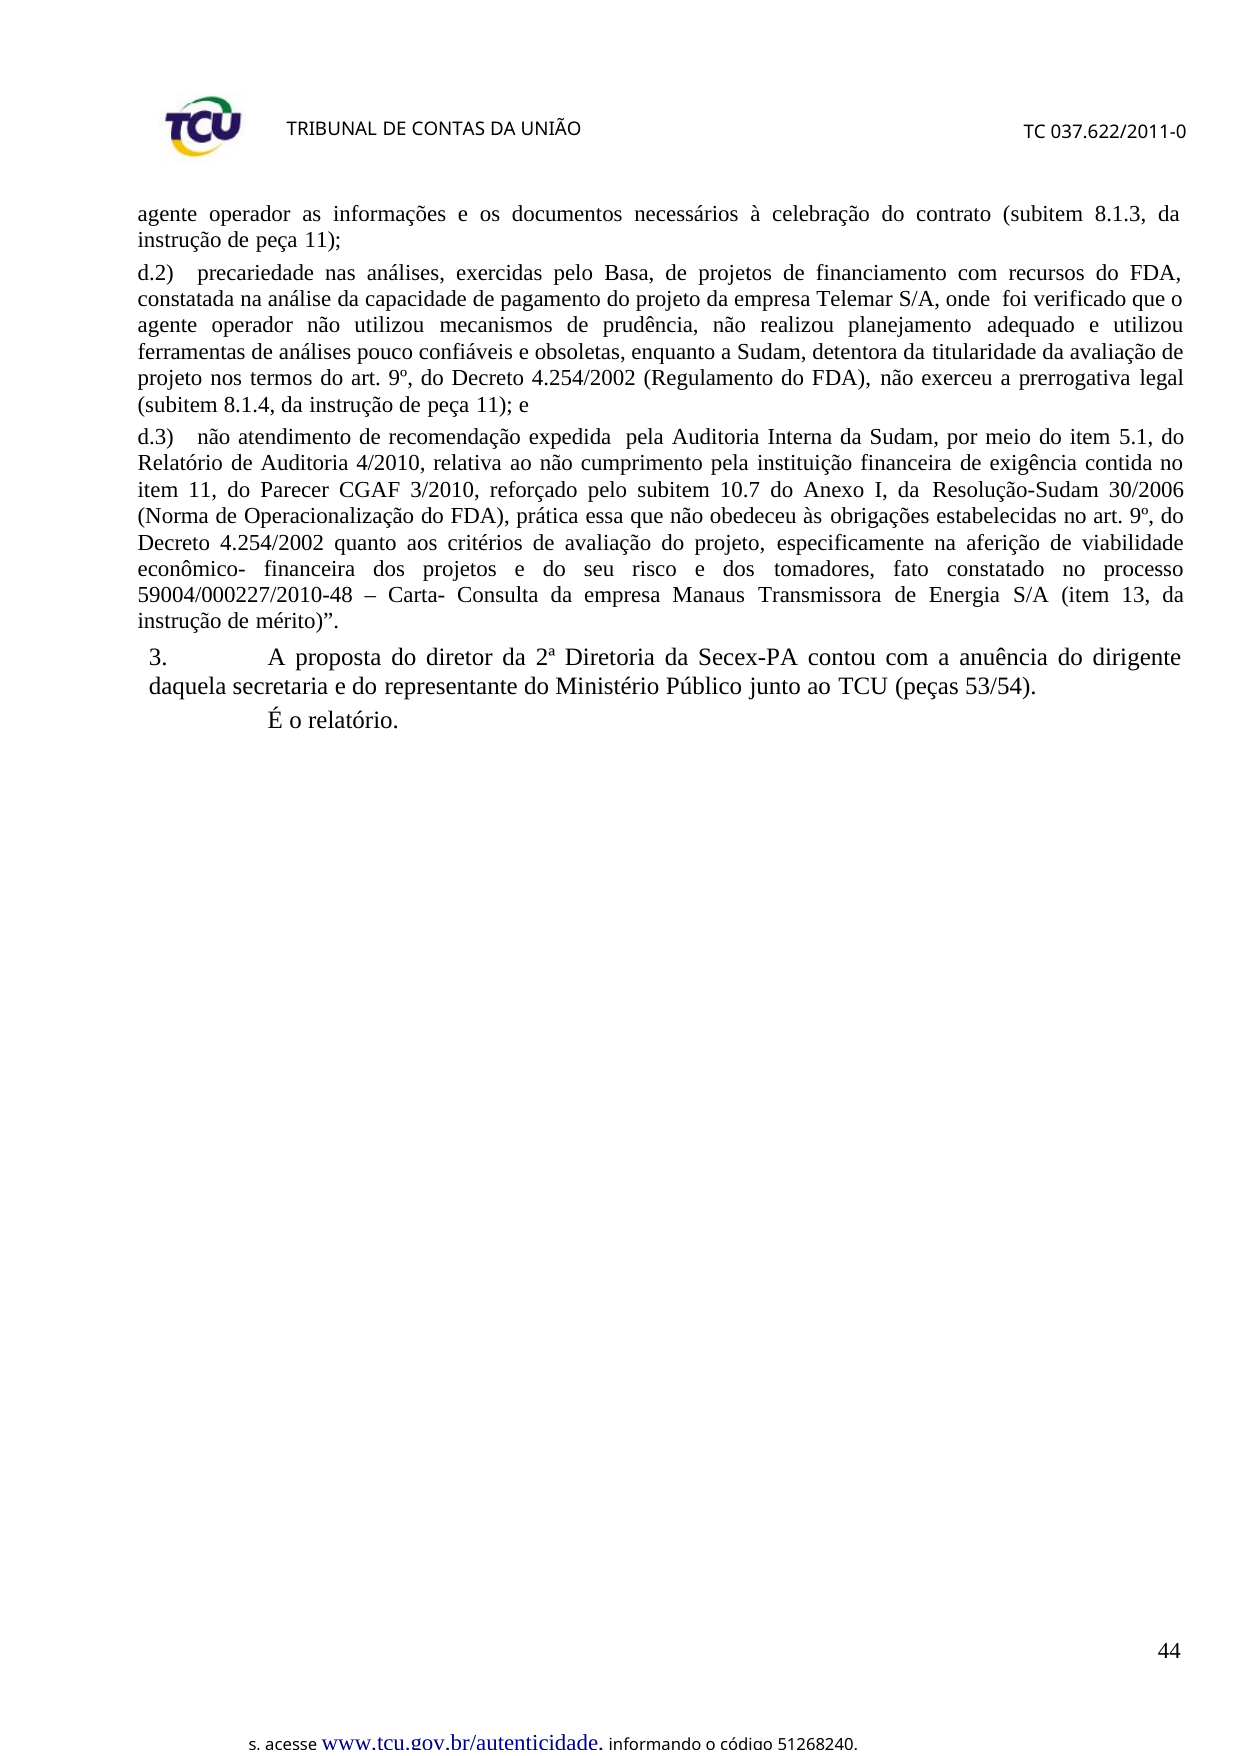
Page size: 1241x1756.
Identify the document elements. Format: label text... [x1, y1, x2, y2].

list não atendimento de recomendação expedida pela Auditoria Interna da Sudam, por meio do item 5.1, do Relatório de Auditoria 4/2010, relativa ao não cumprimento pela instituição financeira de exigência contida no item 11, do Parecer CGAF 3/2010, reforçado pelo subitem 10.7 do Anexo I, da Resolução-Sudam 30/2006 (Norma de Operacionalização do FDA), prática essa que não obedeceu às obrigações estabelecidas no art. 9º, do Decreto 4.254/2002 quanto aos critérios de avaliação do projeto, especificamente na aferição de viabilidade econômico- financeira dos projetos e do seu risco e dos tomadores, fato constatado no processo 59004/000227/2010-48 – Carta- Consulta da empresa Manaus Transmissora de Energia S/A (item 13, da instrução de mérito)”. [137, 423, 1184, 634]
list precariedade nas análises, exercidas pelo Basa, de projetos de financiamento com recursos do FDA, constatada na análise da capacidade de pagamento do projeto da empresa Telemar S/A, onde foi verificado que o agente operador não utilizou mecanismos de prudência, não realizou planejamento adequado e utilizou ferramentas de análises pouco confiáveis e obsoletas, enquanto a Sudam, detentora da titularidade da avaliação de projeto nos termos do art. 9º, do Decreto 4.254/2002 (Regulamento do FDA), não exerceu a prerrogativa legal (subitem 8.1.4, da instrução de peça 11); e [137, 259, 1184, 417]
text É o relatório. [267, 705, 1207, 734]
text agente operador as informações e os documentos necessários à celebração do contrato (subitem 8.1.3, da instrução de peça 11); [137, 200, 1182, 253]
text 3. A proposta do diretor da 2ª Diretoria da Secex-PA contou com a anuência do dirigente daquela secretaria e do representante do Ministério Público junto ao TCU (peças 53/54). [148, 642, 1182, 700]
